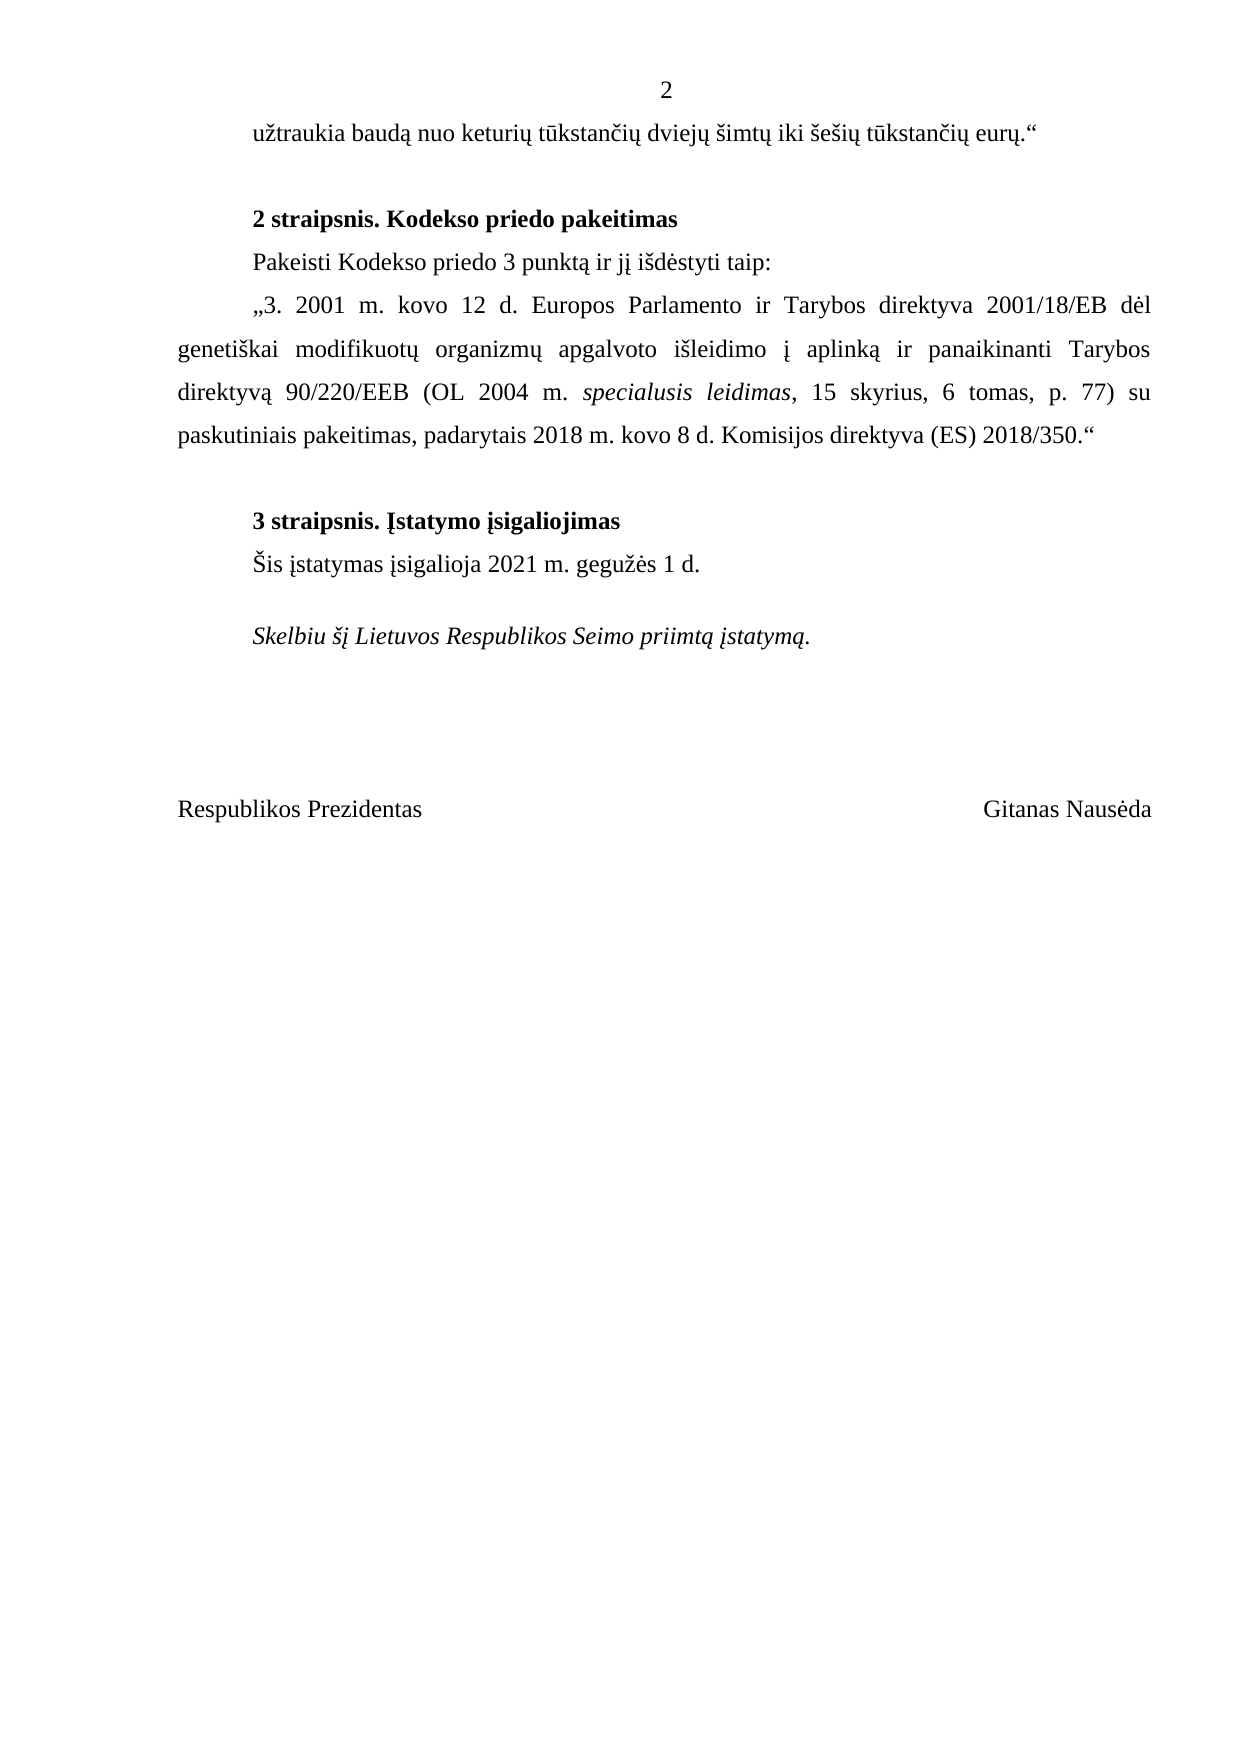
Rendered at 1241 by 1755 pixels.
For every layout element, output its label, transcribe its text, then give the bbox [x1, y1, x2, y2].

text „3. 2001 m. kovo 12 d. Europos Parlamento ir Tarybos direktyva 2001/18/EB dėl genetiškai modifikuotų organizmų apgalvoto išleidimo į aplinką ir panaikinanti Tarybos direktyvą 90/220/EEB (OL 2004 m. specialusis leidimas, 15 skyrius, 6 tomas, p. 77) su paskutiniais pakeitimas, padarytais 2018 m. kovo 8 d. Komisijos direktyva (ES) 2018/350.“ [177, 291, 1152, 449]
text 3 straipsnis. Įstatymo įsigaliojimas [177, 506, 1152, 535]
text 2 straipsnis. Kodekso priedo pakeitimas [177, 204, 1152, 233]
text Respublikos Prezidentas Gitanas Nausėda [177, 794, 1152, 822]
text užtraukia baudą nuo keturių tūkstančių dviejų šimtų iki šešių tūkstančių eurų.“ [177, 118, 1152, 147]
text Šis įstatymas įsigalioja 2021 m. gegužės 1 d. [177, 549, 1152, 578]
text Pakeisti Kodekso priedo 3 punktą ir jį išdėstyti taip: [177, 247, 1152, 276]
text Skelbiu šį Lietuvos Respublikos Seimo priimtą įstatymą. [177, 621, 1152, 650]
